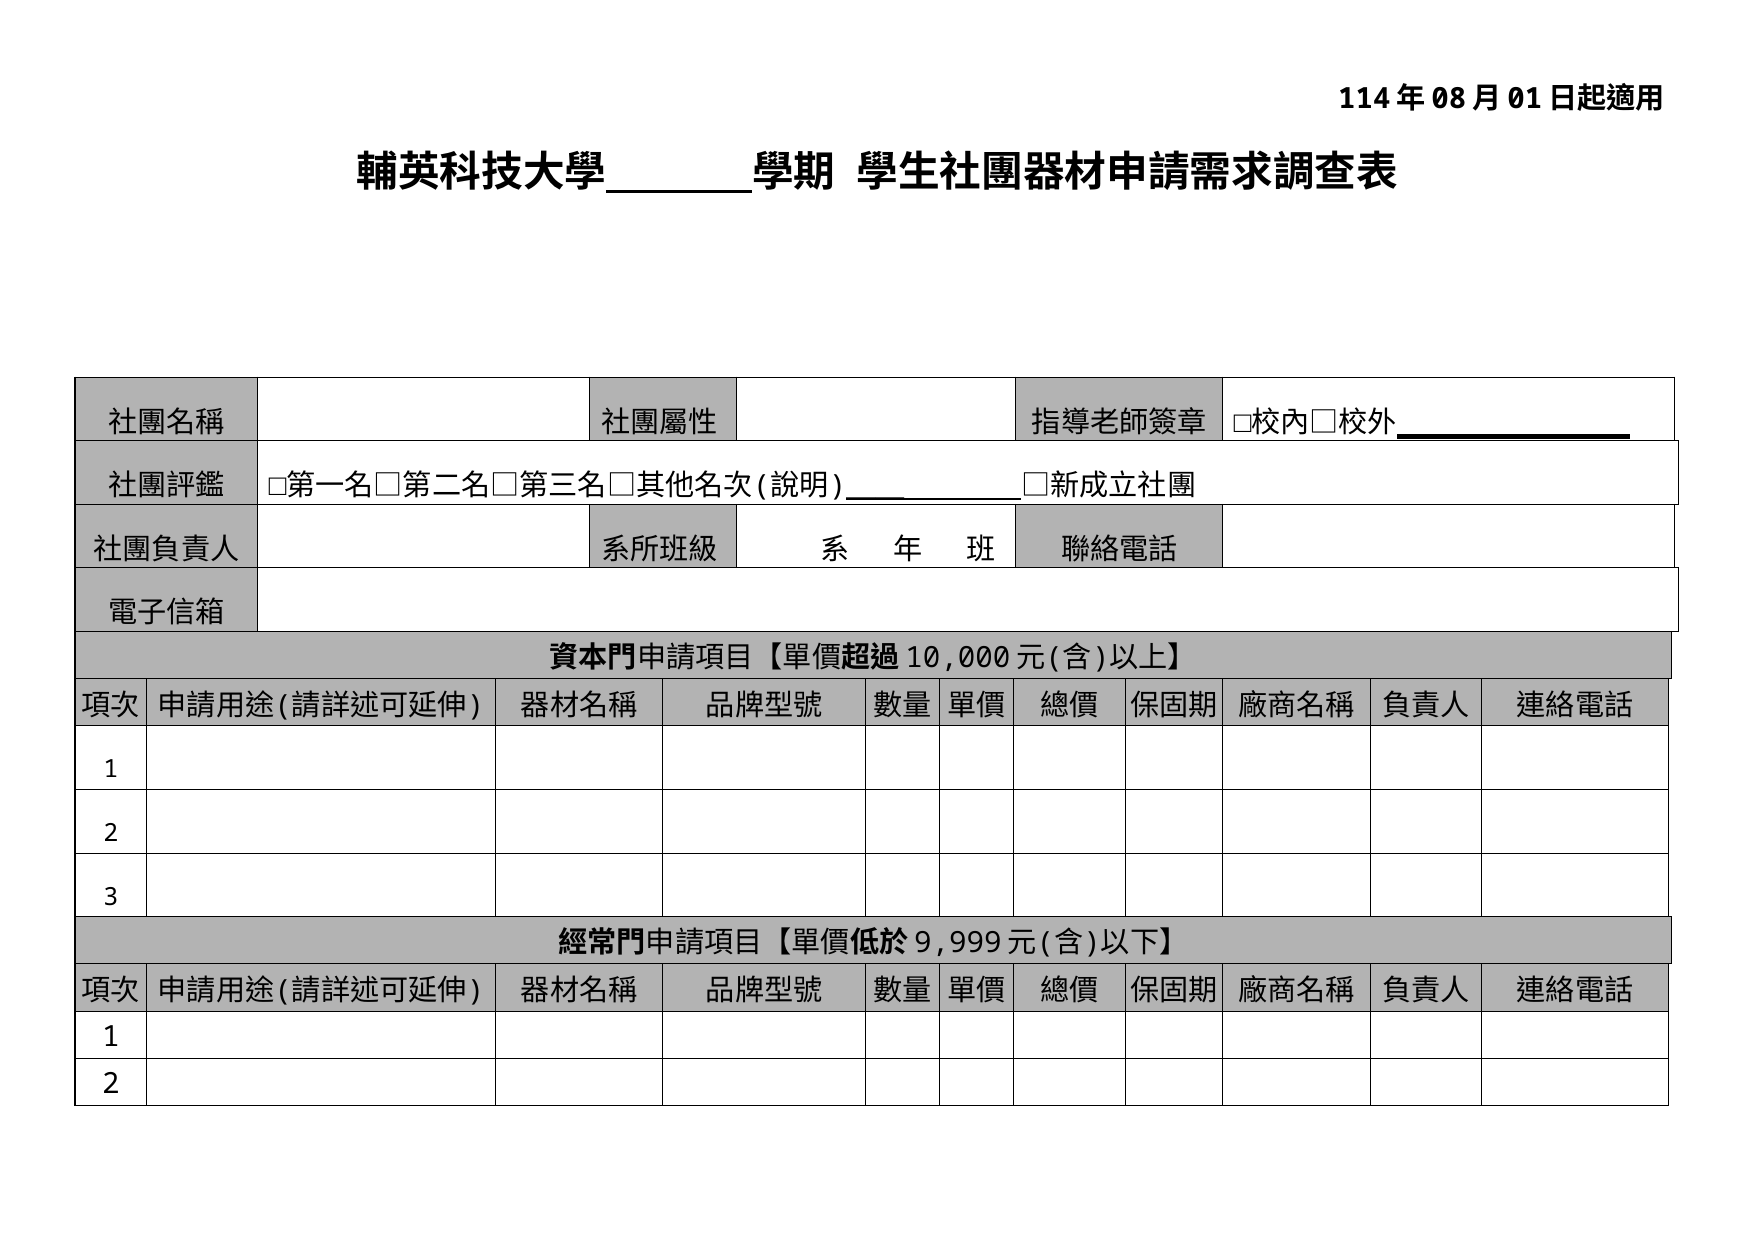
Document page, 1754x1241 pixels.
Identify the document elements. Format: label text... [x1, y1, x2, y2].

table_cell [496, 726, 662, 789]
table_cell 資本門申請項目【單價超過10,000元(含)以上】 [76, 632, 1671, 678]
text 輔英科技大學 學期 學生社團器材申請需求調查表 [75, 127, 1679, 189]
table_cell 申請用途(請詳述可延伸) [147, 679, 495, 725]
table_cell [663, 854, 865, 916]
table_cell [1482, 790, 1668, 852]
table_cell [1669, 853, 1677, 916]
table_cell [1371, 854, 1481, 916]
table_cell [663, 1012, 865, 1058]
table_cell [1014, 1012, 1125, 1058]
table_cell 器材名稱 [496, 679, 662, 725]
table_cell [496, 854, 662, 916]
table_cell [1669, 678, 1677, 725]
table_cell [1482, 1012, 1668, 1058]
table_cell [1669, 1058, 1677, 1105]
table_header 社團屬性 [590, 378, 736, 440]
table_cell [496, 1059, 662, 1105]
table_cell [1223, 1059, 1370, 1105]
table_header 社團名稱 [76, 378, 257, 440]
table_cell [1482, 1059, 1668, 1105]
table_cell [1672, 632, 1679, 678]
table_cell [1223, 726, 1370, 789]
table_cell [940, 854, 1013, 916]
table_cell 品牌型號 [663, 679, 865, 725]
table_cell [147, 854, 495, 916]
table_cell [147, 726, 495, 789]
table_cell [147, 790, 495, 852]
table_header □校內□校外 [1223, 378, 1674, 440]
table_cell 2 [76, 1059, 146, 1105]
table_cell [1669, 789, 1677, 852]
table_cell 經常門申請項目【單價低於9,999元(含)以下】 [76, 917, 1671, 963]
table_cell [1669, 963, 1677, 1011]
table_cell [1014, 1059, 1125, 1105]
table_cell 1 [76, 1012, 146, 1058]
table_header 指導老師簽章 [1016, 378, 1222, 440]
table_cell 總價 [1014, 679, 1125, 725]
table_cell 廠商名稱 [1223, 679, 1370, 725]
table_cell 廠商名稱 [1223, 964, 1370, 1011]
table_cell 負責人 [1371, 679, 1481, 725]
table_cell [496, 790, 662, 852]
table_cell 數量 [866, 964, 939, 1011]
table_cell 保固期 [1126, 964, 1222, 1011]
table_cell 社團負責人 [76, 505, 257, 567]
table_cell 項次 [76, 964, 146, 1011]
table_cell [866, 854, 939, 916]
table_cell [1371, 1012, 1481, 1058]
table_cell [1371, 790, 1481, 852]
table_cell [1672, 916, 1679, 963]
table_cell 數量 [866, 679, 939, 725]
table_cell [940, 1012, 1013, 1058]
table_cell 聯絡電話 [1016, 505, 1222, 567]
table_cell [1126, 790, 1222, 852]
table_header [258, 378, 589, 440]
table_cell [940, 790, 1013, 852]
table_cell [1014, 790, 1125, 852]
table_cell [1223, 1012, 1370, 1058]
table_cell [1014, 854, 1125, 916]
table_cell [147, 1059, 495, 1105]
table_cell 總價 [1014, 964, 1125, 1011]
table_cell [866, 726, 939, 789]
table_cell □第一名□第二名□第三名□其他名次(說明)＿＿ □新成立社團 [258, 441, 1678, 504]
table_cell 單價 [940, 679, 1013, 725]
table_cell [1669, 725, 1677, 789]
table_cell 社團評鑑 [76, 441, 257, 504]
table_cell 連絡電話 [1482, 679, 1668, 725]
table_cell [663, 1059, 865, 1105]
table_cell [866, 1012, 939, 1058]
table_cell [663, 790, 865, 852]
table_cell [1371, 1059, 1481, 1105]
table_cell 申請用途(請詳述可延伸) [147, 964, 495, 1011]
table_cell 3 [76, 854, 146, 916]
table_cell 電子信箱 [76, 568, 257, 631]
table_header [737, 378, 1015, 440]
table_cell 負責人 [1371, 964, 1481, 1011]
table_cell [1482, 854, 1668, 916]
table_cell [1223, 790, 1370, 852]
table_cell [1126, 1012, 1222, 1058]
table_cell [1126, 1059, 1222, 1105]
table_cell 系 年 班 [737, 505, 1015, 567]
table_cell 1 [76, 726, 146, 789]
table_cell 系所班級 [590, 505, 736, 567]
table_cell [1223, 854, 1370, 916]
table_cell [866, 1059, 939, 1105]
table_cell [1223, 505, 1674, 567]
table_cell [496, 1012, 662, 1058]
table_cell [147, 1012, 495, 1058]
table_cell [1371, 726, 1481, 789]
table_cell [866, 790, 939, 852]
table_cell [940, 726, 1013, 789]
table_cell 保固期 [1126, 679, 1222, 725]
table_cell [1669, 1011, 1677, 1058]
table_cell [1126, 854, 1222, 916]
table_cell 項次 [76, 679, 146, 725]
table_cell [258, 568, 1678, 631]
table_cell 連絡電話 [1482, 964, 1668, 1011]
table_cell [940, 1059, 1013, 1105]
table_cell [1126, 726, 1222, 789]
table_cell [258, 505, 589, 567]
table_cell [1482, 726, 1668, 789]
table_cell 品牌型號 [663, 964, 865, 1011]
table_cell 2 [76, 790, 146, 852]
table_cell [1014, 726, 1125, 789]
table_cell 單價 [940, 964, 1013, 1011]
table_cell 器材名稱 [496, 964, 662, 1011]
table_cell [663, 726, 865, 789]
